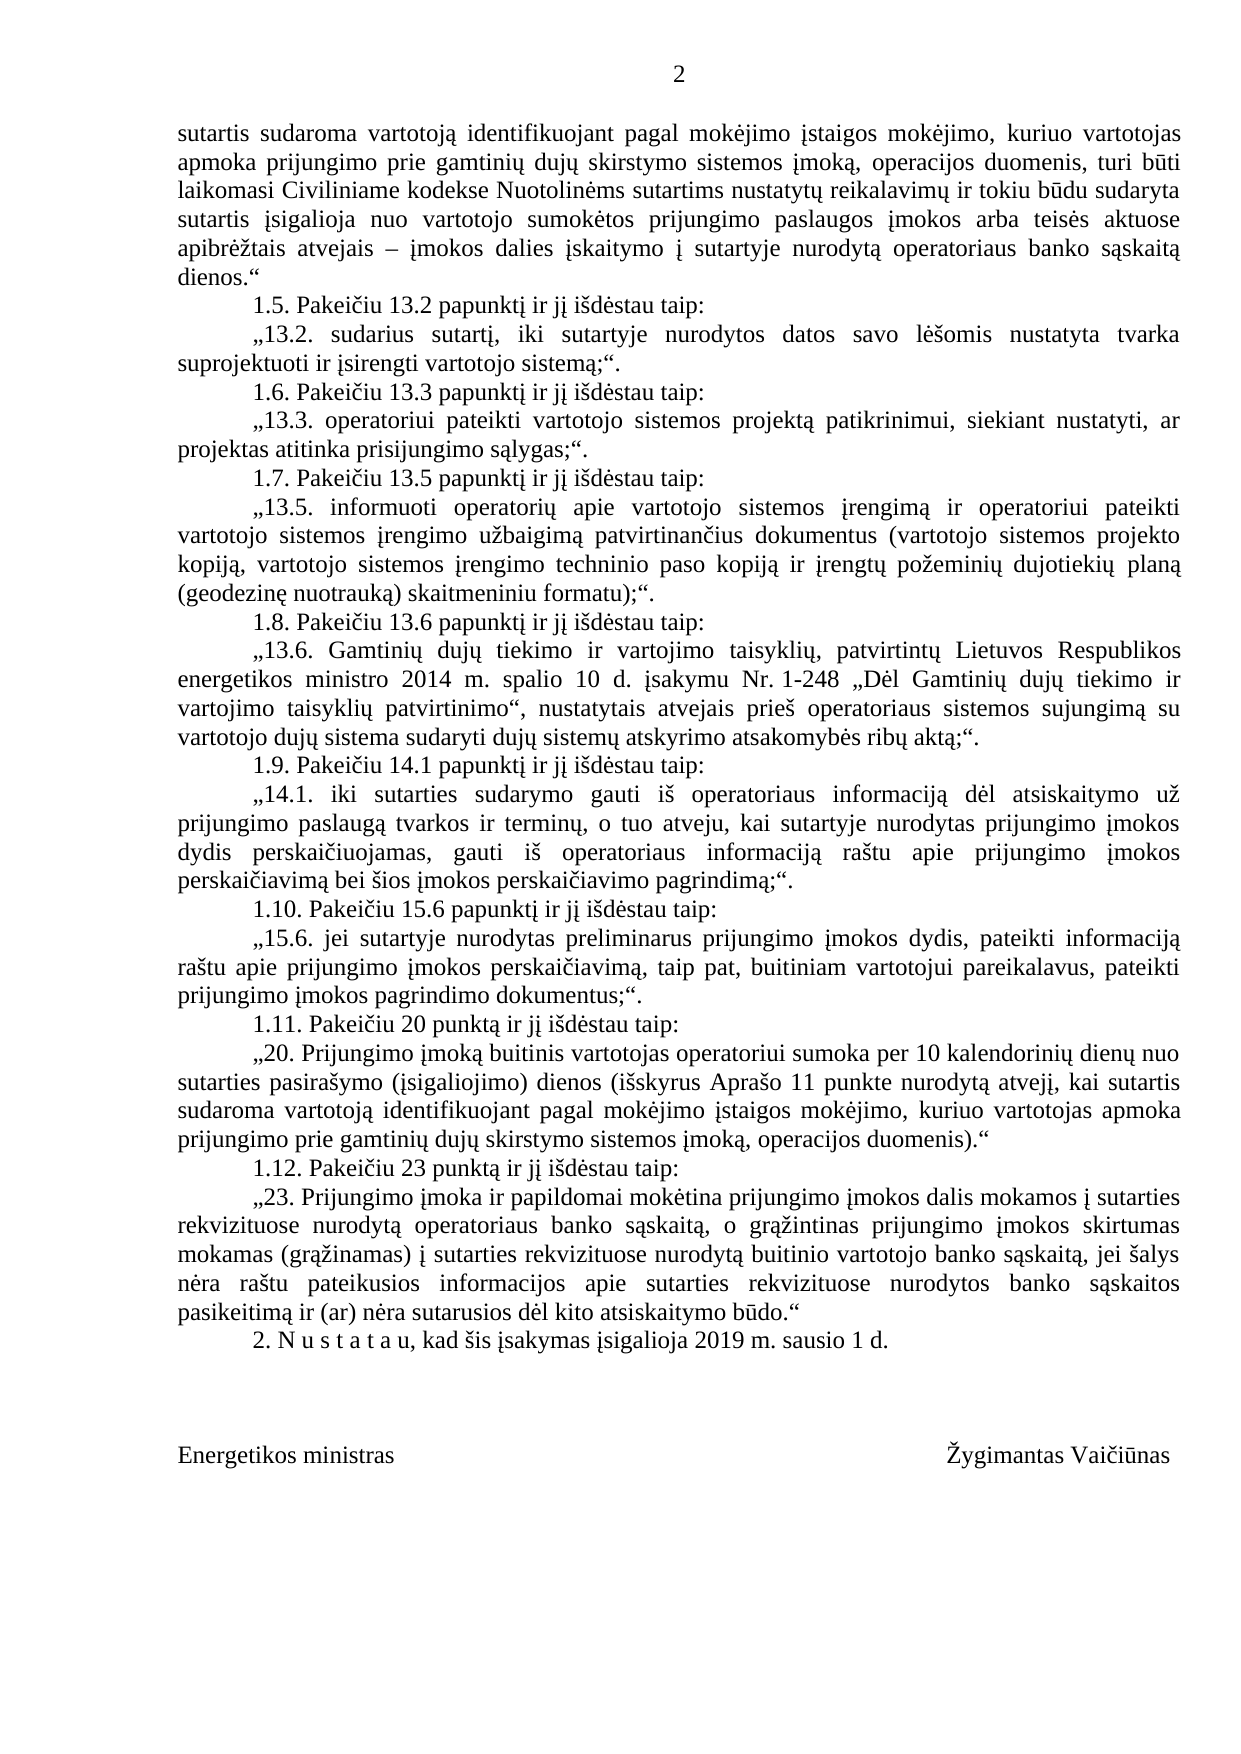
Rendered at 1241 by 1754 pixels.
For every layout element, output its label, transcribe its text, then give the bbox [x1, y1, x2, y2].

text 1.12. Pakeičiu 23 punktą ir jį išdėstau taip: [177, 1153, 1181, 1182]
text 1.10. Pakeičiu 15.6 papunktį ir jį išdėstau taip: [177, 894, 1181, 923]
text „23. Prijungimo įmoka ir papildomai mokėtina prijungimo įmokos dalis mokamos į sutarties rekvizituose nurodytą operatoriaus banko sąskaitą, o grąžintinas prijungimo įmokos skirtumas mokamas (grąžinamas) į sutarties rekvizituose nurodytą buitinio vartotojo banko sąskaitą, jei šalys nėra raštu pateikusios informacijos apie sutarties rekvizituose nurodytos banko sąskaitos pasikeitimą ir (ar) nėra sutarusios dėl kito atsiskaitymo būdo.“ [177, 1182, 1181, 1326]
text 1.7. Pakeičiu 13.5 papunktį ir jį išdėstau taip: [177, 463, 1181, 492]
text „15.6. jei sutartyje nurodytas preliminarus prijungimo įmokos dydis, pateikti informaciją raštu apie prijungimo įmokos perskaičiavimą, taip pat, buitiniam vartotojui pareikalavus, pateikti prijungimo įmokos pagrindimo dokumentus;“. [177, 923, 1181, 1009]
text 1.9. Pakeičiu 14.1 papunktį ir jį išdėstau taip: [177, 751, 1181, 779]
text „13.2. sudarius sutartį, iki sutartyje nurodytos datos savo lėšomis nustatyta tvarka suprojektuoti ir įsirengti vartotojo sistemą;“. [177, 319, 1181, 377]
text Energetikos ministras Žygimantas Vaičiūnas [177, 1441, 1181, 1469]
text „13.6. Gamtinių dujų tiekimo ir vartojimo taisyklių, patvirtintų Lietuvos Respublikos energetikos ministro 2014 m. spalio 10 d. įsakymu Nr. 1-248 „Dėl Gamtinių dujų tiekimo ir vartojimo taisyklių patvirtinimo“, nustatytais atvejais prieš operatoriaus sistemos sujungimą su vartotojo dujų sistema sudaryti dujų sistemų atskyrimo atsakomybės ribų aktą;“. [177, 636, 1181, 751]
text 1.5. Pakeičiu 13.2 papunktį ir jį išdėstau taip: [177, 291, 1181, 319]
text 2. N u s t a t a u, kad šis įsakymas įsigalioja 2019 m. sausio 1 d. [177, 1326, 1181, 1354]
text 1.8. Pakeičiu 13.6 papunktį ir jį išdėstau taip: [177, 607, 1181, 636]
text 1.6. Pakeičiu 13.3 papunktį ir jį išdėstau taip: [177, 377, 1181, 406]
text „13.3. operatoriui pateikti vartotojo sistemos projektą patikrinimui, siekiant nustatyti, ar projektas atitinka prisijungimo sąlygas;“. [177, 406, 1181, 463]
text 1.11. Pakeičiu 20 punktą ir jį išdėstau taip: [177, 1009, 1181, 1038]
text „13.5. informuoti operatorių apie vartotojo sistemos įrengimą ir operatoriui pateikti vartotojo sistemos įrengimo užbaigimą patvirtinančius dokumentus (vartotojo sistemos projekto kopiją, vartotojo sistemos įrengimo techninio paso kopiją ir įrengtų požeminių dujotiekių planą (geodezinę nuotrauką) skaitmeniniu formatu);“. [177, 492, 1181, 607]
text „14.1. iki sutarties sudarymo gauti iš operatoriaus informaciją dėl atsiskaitymo už prijungimo paslaugą tvarkos ir terminų, o tuo atveju, kai sutartyje nurodytas prijungimo įmokos dydis perskaičiuojamas, gauti iš operatoriaus informaciją raštu apie prijungimo įmokos perskaičiavimą bei šios įmokos perskaičiavimo pagrindimą;“. [177, 779, 1181, 894]
text „20. Prijungimo įmoką buitinis vartotojas operatoriui sumoka per 10 kalendorinių dienų nuo sutarties pasirašymo (įsigaliojimo) dienos (išskyrus Aprašo 11 punkte nurodytą atvejį, kai sutartis sudaroma vartotoją identifikuojant pagal mokėjimo įstaigos mokėjimo, kuriuo vartotojas apmoka prijungimo prie gamtinių dujų skirstymo sistemos įmoką, operacijos duomenis).“ [177, 1038, 1181, 1153]
text sutartis sudaroma vartotoją identifikuojant pagal mokėjimo įstaigos mokėjimo, kuriuo vartotojas apmoka prijungimo prie gamtinių dujų skirstymo sistemos įmoką, operacijos duomenis, turi būti laikomasi Civiliniame kodekse Nuotolinėms sutartims nustatytų reikalavimų ir tokiu būdu sudaryta sutartis įsigalioja nuo vartotojo sumokėtos prijungimo paslaugos įmokos arba teisės aktuose apibrėžtais atvejais – įmokos dalies įskaitymo į sutartyje nurodytą operatoriaus banko sąskaitą dienos.“ [177, 118, 1181, 291]
